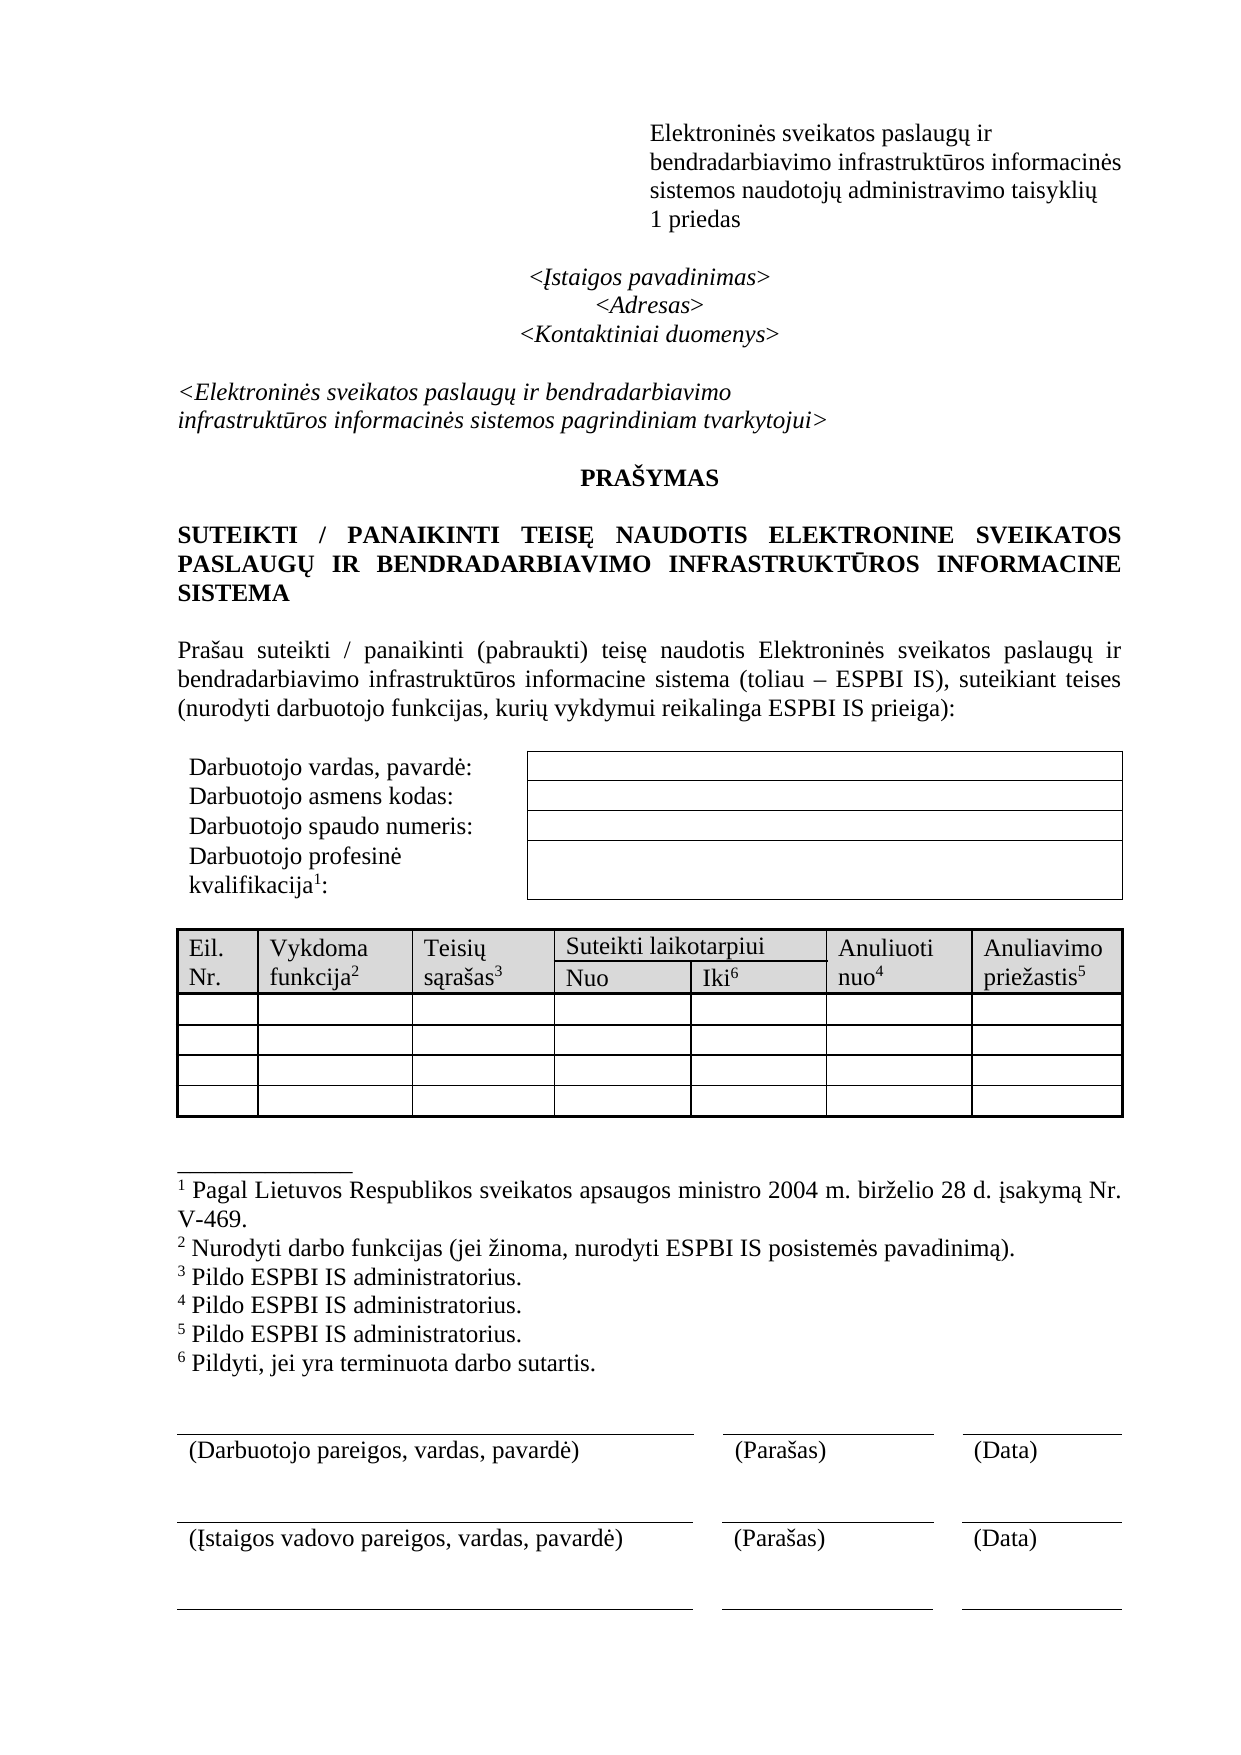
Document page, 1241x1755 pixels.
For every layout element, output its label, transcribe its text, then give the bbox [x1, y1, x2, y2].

text 5 Pildo ESPBI IS administratorius. [177, 1319, 1122, 1348]
text Elektroninės sveikatos paslaugų ir [649, 118, 1122, 147]
text <Elektroninės sveikatos paslaugų ir bendradarbiavimo [177, 377, 1122, 406]
text sistemos naudotojų administravimo taisyklių [649, 176, 1122, 204]
text 4 Pildo ESPBI IS administratorius. [177, 1291, 1122, 1319]
table_cell [827, 1056, 971, 1084]
table_cell Darbuotojo spaudo numeris: [177, 810, 527, 840]
table_cell [692, 995, 826, 1024]
table_cell [555, 995, 690, 1024]
table_header Teisių sąrašas3 [413, 931, 554, 992]
table_cell [179, 1026, 257, 1054]
text ______________ [177, 1147, 1122, 1176]
table_cell [413, 1056, 554, 1084]
text <Įstaigos pavadinimas> [177, 262, 1122, 291]
table_cell [179, 995, 257, 1024]
table_header Vykdoma funkcija2 [259, 931, 412, 992]
table_cell [259, 1026, 412, 1054]
table_cell Iki6 [692, 962, 826, 992]
table_cell [259, 995, 412, 1024]
text bendradarbiavimo infrastruktūros informacinės [649, 147, 1122, 176]
text 1 Pagal Lietuvos Respublikos sveikatos apsaugos ministro 2004 m. birželio 28 d. įsakymą Nr. V-469. [177, 1176, 1122, 1233]
text 3 Pildo ESPBI IS administratorius. [177, 1262, 1122, 1291]
table_header [934, 1406, 962, 1434]
table_cell [827, 1026, 971, 1054]
table_cell [694, 1434, 723, 1464]
text Prašau suteikti / panaikinti (pabraukti) teisę naudotis Elektroninės sveikatos paslaugų ir bendradarbiavimo infrastruktūros informacine sistema (toliau – ESPBI IS), suteikiant teises (nurodyti darbuotojo funkcijas, kurių vykdymui reikalinga ESPBI IS prieiga): [177, 636, 1122, 722]
table_header [722, 1580, 933, 1609]
table_header [962, 1580, 1122, 1609]
table_cell [413, 1026, 554, 1054]
table_cell [973, 1026, 1121, 1054]
text <Kontaktiniai duomenys> [177, 319, 1122, 348]
text infrastruktūros informacinės sistemos pagrindiniam tvarkytojui> [177, 406, 1122, 434]
table_cell [528, 811, 1122, 840]
table_header [693, 1493, 722, 1522]
text PRAŠYMAS [177, 463, 1122, 492]
table_header [177, 1406, 694, 1434]
text 2 Nurodyti darbo funkcijas (jei žinoma, nurodyti ESPBI IS posistemės pavadinimą). [177, 1233, 1122, 1262]
table_cell [973, 1056, 1121, 1084]
table_cell [555, 1086, 690, 1115]
text <Adresas> [177, 291, 1122, 319]
table_cell [827, 1086, 971, 1115]
table_cell [934, 1434, 962, 1464]
table_cell [692, 1056, 826, 1084]
table_cell [555, 1026, 690, 1054]
table_cell [259, 1056, 412, 1084]
table_header [528, 752, 1122, 780]
table_cell (Data) [963, 1435, 1122, 1464]
table_header [723, 1406, 934, 1434]
table_cell [693, 1522, 722, 1551]
table_cell [413, 1086, 554, 1115]
text SUTEIKTI / PANAIKINTI TEISĘ NAUDOTIS ELEKTRONINE SVEIKATOS PASLAUGŲ IR BENDRADARBIAVIMO INFRASTRUKTŪROS INFORMACINE SISTEMA [177, 521, 1122, 607]
table_header [934, 1493, 962, 1522]
table_cell (Parašas) [722, 1523, 934, 1551]
table_header [722, 1493, 934, 1522]
table_cell [973, 1086, 1121, 1115]
table_cell [934, 1522, 962, 1551]
table_header Anuliavimo priežastis5 [973, 931, 1121, 992]
table_cell [528, 841, 1122, 898]
table_cell [827, 995, 971, 1024]
table_header [962, 1493, 1122, 1522]
table_cell [179, 1056, 257, 1084]
table_cell [973, 995, 1121, 1024]
table_cell Darbuotojo asmens kodas: [177, 780, 527, 810]
table_cell [555, 1056, 690, 1084]
table_header Darbuotojo vardas, pavardė: [177, 751, 527, 780]
table_cell [259, 1086, 412, 1115]
table_header [963, 1406, 1122, 1434]
table_cell (Darbuotojo pareigos, vardas, pavardė) [177, 1435, 694, 1464]
table_cell (Įstaigos vadovo pareigos, vardas, pavardė) [177, 1523, 693, 1551]
table_header [694, 1406, 723, 1434]
table_cell Nuo [555, 962, 690, 992]
table_header [177, 1580, 693, 1609]
table_header [693, 1580, 722, 1609]
table_header Eil. Nr. [179, 931, 257, 992]
table_cell [692, 1086, 826, 1115]
table_cell [692, 1026, 826, 1054]
table_header [177, 1493, 693, 1522]
table_cell (Parašas) [723, 1435, 934, 1464]
text 1 priedas [649, 204, 1122, 233]
table_header [933, 1580, 962, 1609]
table_cell [528, 781, 1122, 810]
table_cell [413, 995, 554, 1024]
table_cell [179, 1086, 257, 1115]
table_cell (Data) [962, 1523, 1122, 1551]
table_cell Darbuotojo profesinė kvalifikacija1: [177, 840, 527, 898]
table_header Anuliuoti nuo4 [827, 931, 971, 992]
table_header Suteikti laikotarpiui [555, 931, 826, 960]
text 6 Pildyti, jei yra terminuota darbo sutartis. [177, 1348, 1122, 1377]
